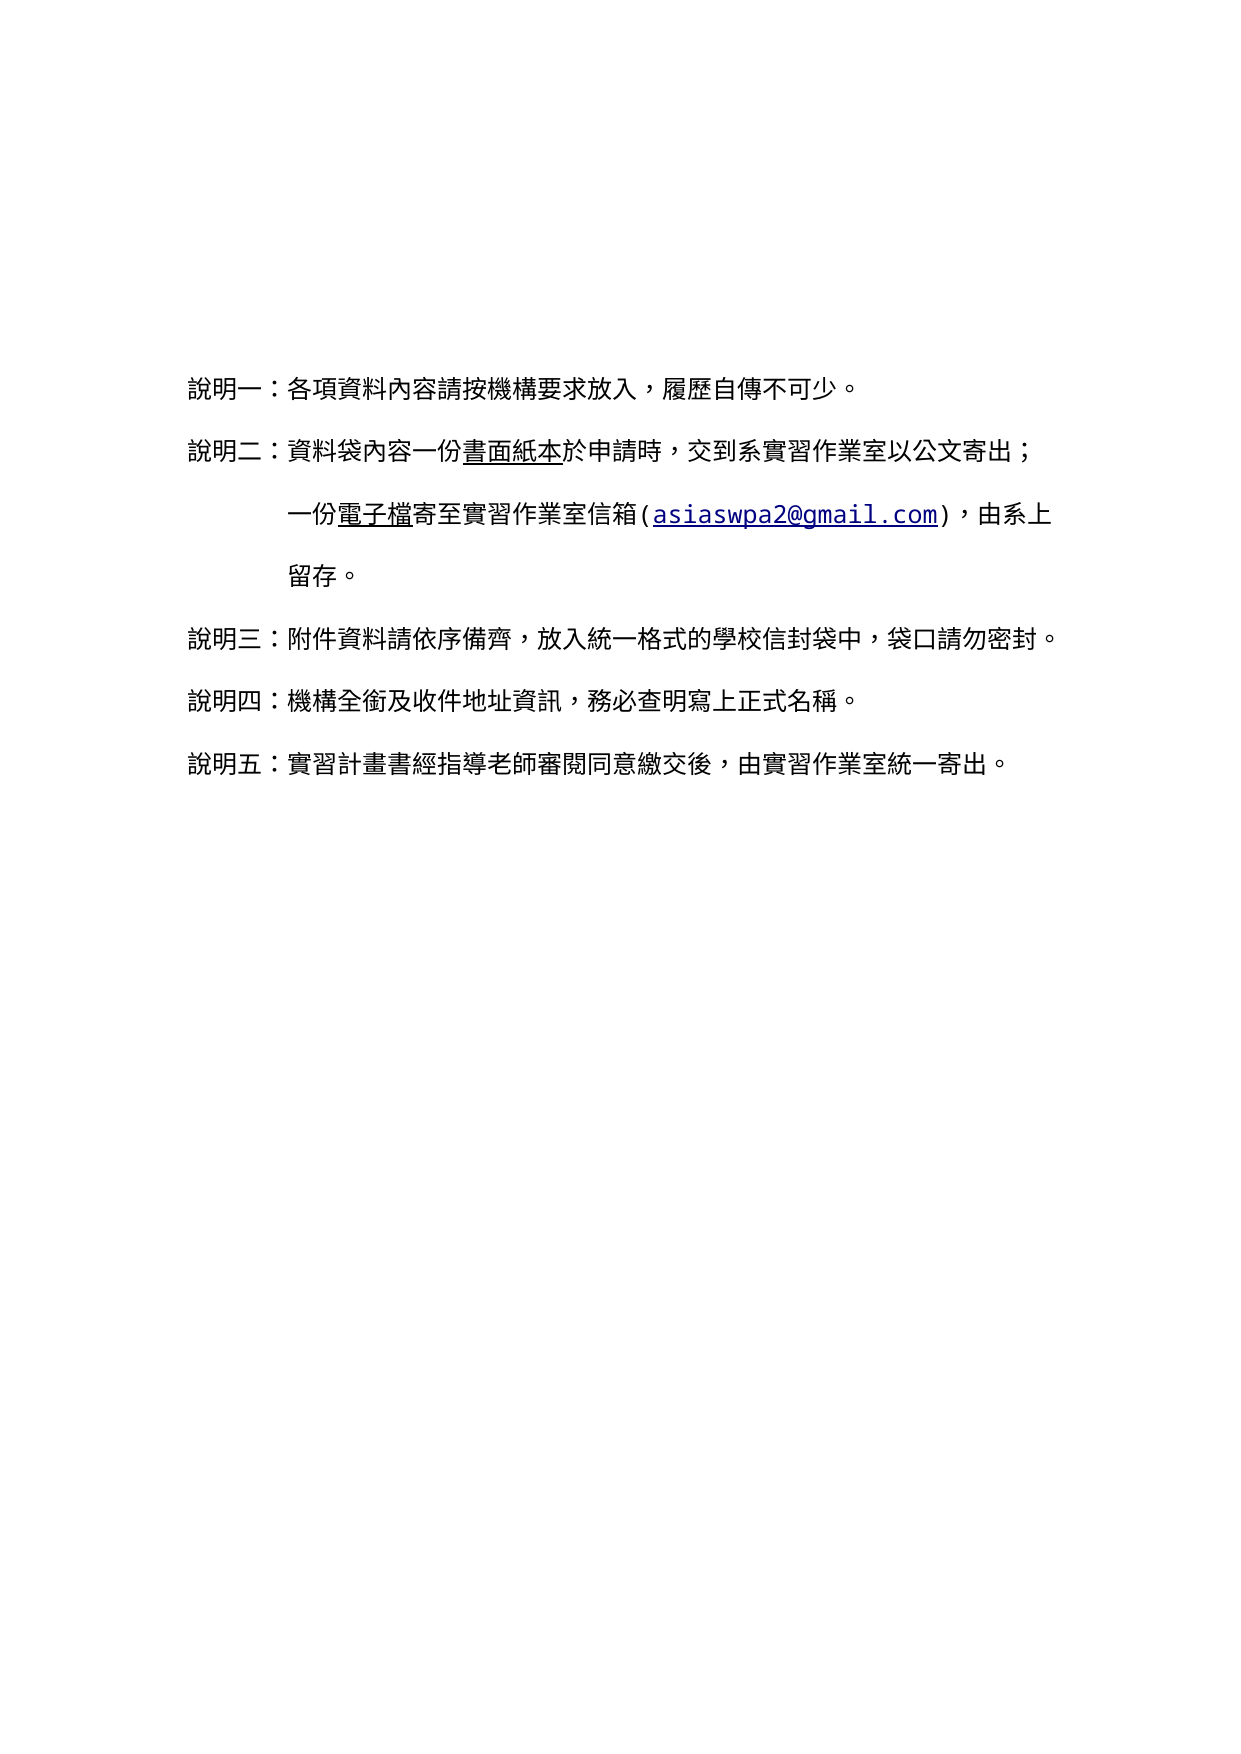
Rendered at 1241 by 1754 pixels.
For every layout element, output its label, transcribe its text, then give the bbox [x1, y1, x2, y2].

text 說明一：各項資料內容請按機構要求放入，履歷自傳不可少。 [187, 346, 1053, 408]
text 說明三：附件資料請依序備齊，放入統一格式的學校信封袋中，袋口請勿密封。 [187, 596, 1053, 658]
text 說明二：資料袋內容一份書面紙本於申請時，交到系實習作業室以公文寄出；一份電子檔寄至實習作業室信箱(asiaswpa2@gmail.com)，由系上留存。 [187, 408, 1053, 596]
text 說明五：實習計畫書經指導老師審閱同意繳交後，由實習作業室統一寄出。 [187, 721, 1053, 783]
text 說明四：機構全銜及收件地址資訊，務必查明寫上正式名稱。 [187, 658, 1053, 721]
